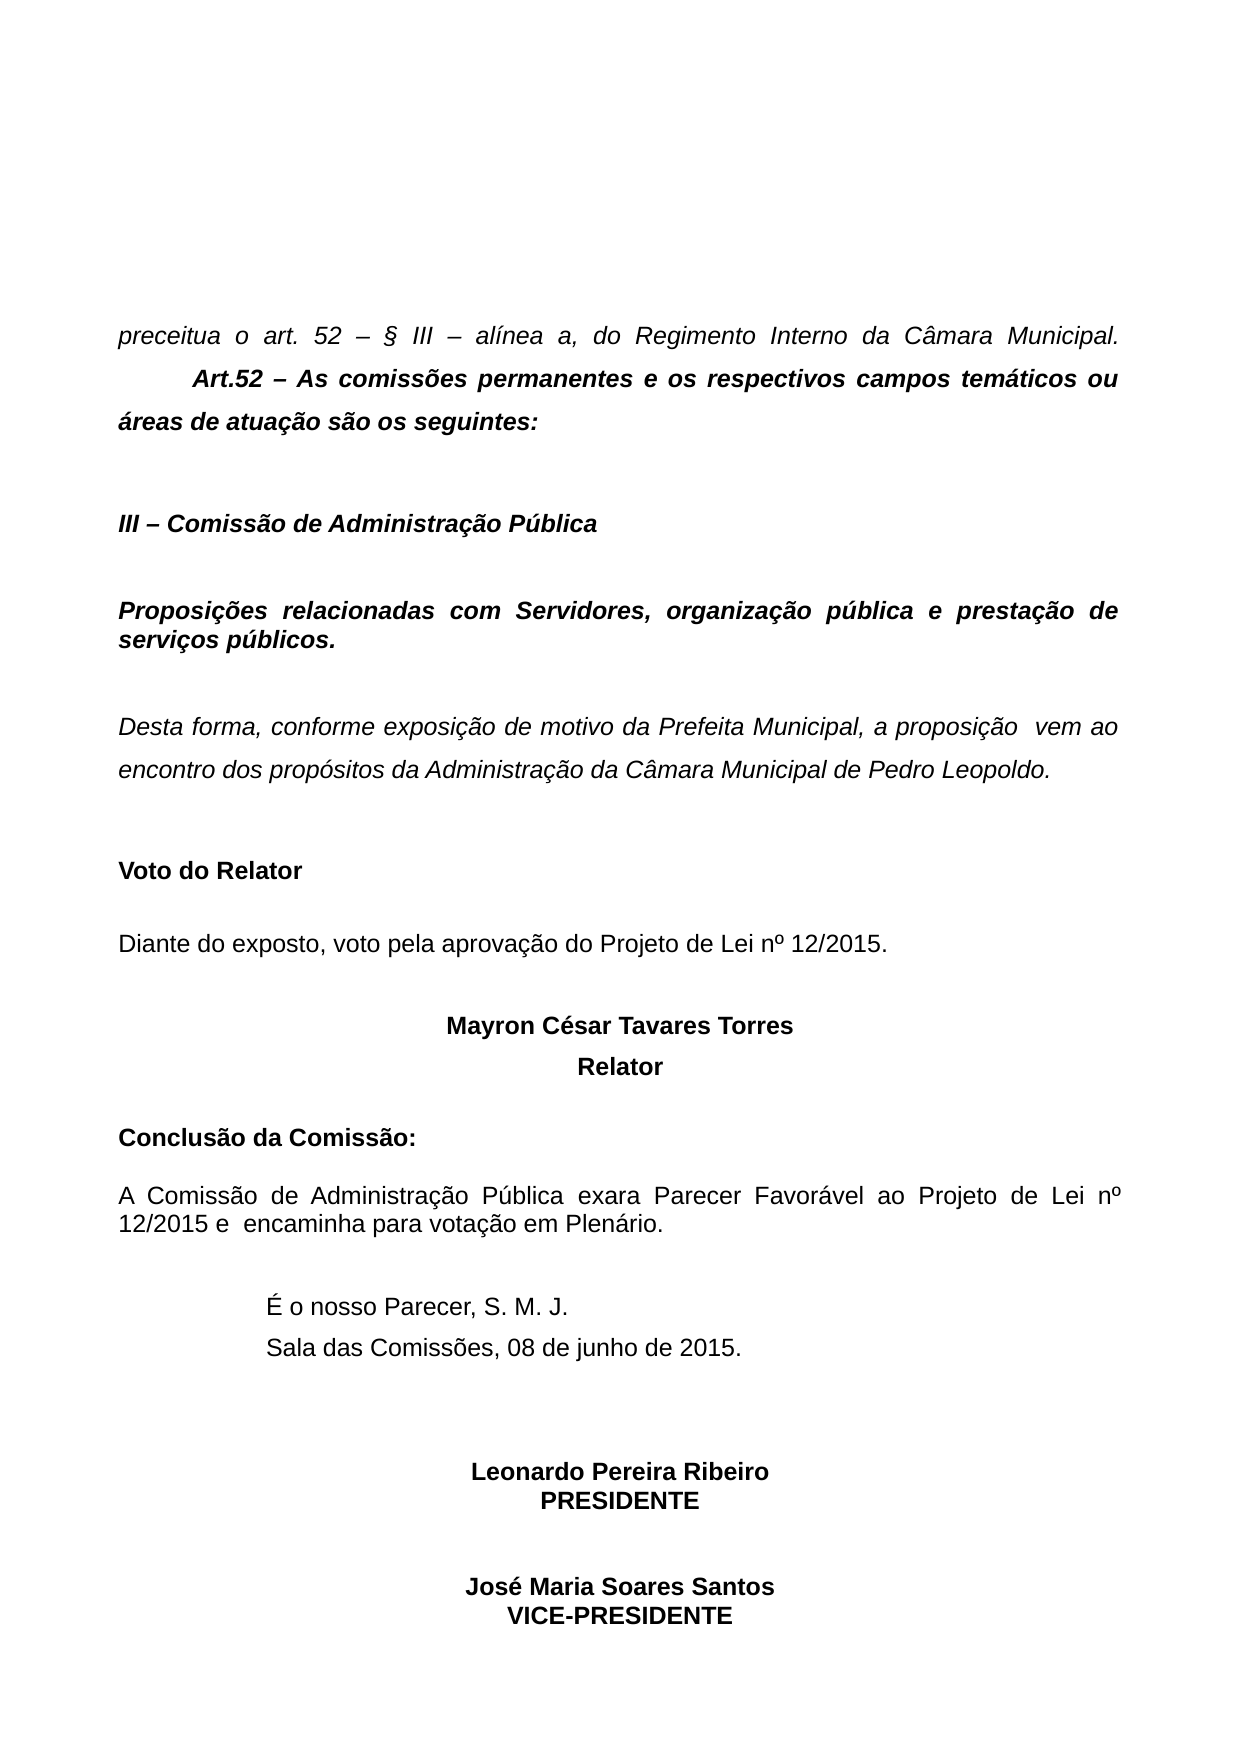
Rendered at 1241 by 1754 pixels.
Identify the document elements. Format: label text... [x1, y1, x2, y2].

text Desta forma, conforme exposição de motivo da Prefeita Municipal, a proposição vem ao encontro dos propósitos da Administração da Câmara Municipal de Pedro Leopoldo. [118, 712, 1122, 783]
text preceitua o art. 52 – § III – alínea a, do Regimento Interno da Câmara Municipal. Art.52 – As comissões permanentes e os respectivos campos temáticos ou áreas de atuação são os seguintes: [118, 321, 1122, 436]
text É o nosso Parecer, S. M. J. [118, 1292, 1122, 1321]
text VICE-PRESIDENTE [118, 1601, 1122, 1629]
text Voto do Relator [118, 856, 1122, 885]
text Mayron César Tavares Torres [118, 1011, 1122, 1040]
text Diante do exposto, voto pela aprovação do Projeto de Lei nº 12/2015. [118, 928, 1122, 957]
text José Maria Soares Santos [118, 1572, 1122, 1601]
text Relator [118, 1052, 1122, 1081]
text Sala das Comissões, 08 de junho de 2015. [118, 1333, 1122, 1362]
text Leonardo Pereira Ribeiro [118, 1457, 1122, 1486]
text A Comissão de Administração Pública exara Parecer Favorável ao Projeto de Lei nº 12/2015 e encaminha para votação em Plenário. [103, 1181, 1122, 1238]
text Conclusão da Comissão: [118, 1123, 1122, 1151]
text Proposições relacionadas com Servidores, organização pública e prestação de serviços públicos. [118, 596, 1122, 653]
text PRESIDENTE [118, 1486, 1122, 1514]
text III – Comissão de Administração Pública [118, 509, 1122, 537]
